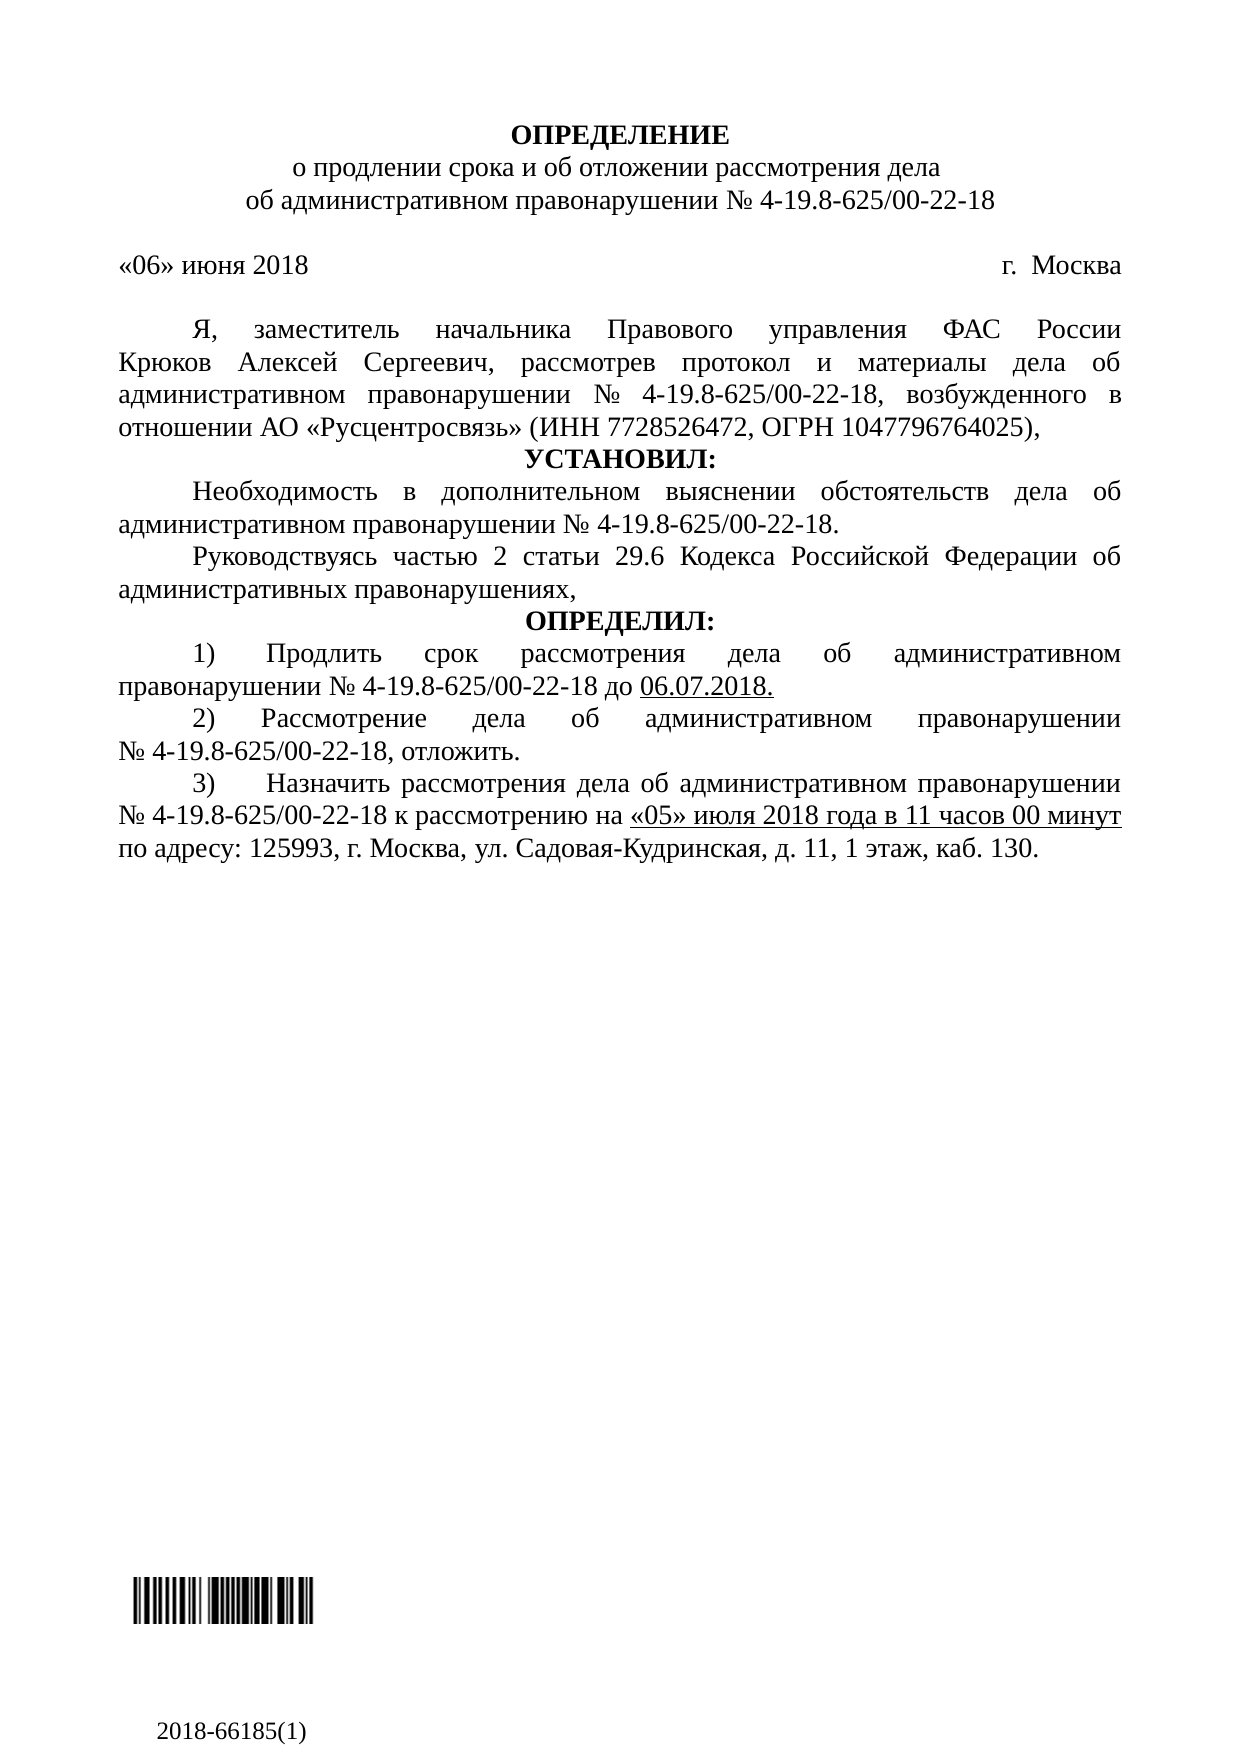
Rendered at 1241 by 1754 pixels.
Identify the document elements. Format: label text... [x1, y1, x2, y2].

text Я, заместитель начальника Правового управления ФАС России Крюков Алексей Сергеевич, рассмотрев протокол и материалы дела об административном правонарушении № 4-19.8-625/00-22-18, возбужденного в отношении АО «Русцентросвязь» (ИНН 7728526472, ОГРН 1047796764025), [118, 312, 1122, 442]
text об административном правонарушении № 4-19.8-625/00-22-18 [118, 183, 1122, 215]
text о продлении срока и об отложении рассмотрения дела [118, 151, 1122, 183]
text Руководствуясь частью 2 статьи 29.6 Кодекса Российской Федерации об административных правонарушениях, [118, 539, 1122, 604]
text «06» июня 2018 г. Москва [118, 248, 1122, 280]
picture [118, 1577, 331, 1624]
text 2) Рассмотрение дела об административном правонарушении № 4-19.8-625/00-22-18, отложить. [118, 701, 1122, 766]
text 1) Продлить срок рассмотрения дела об административном правонарушении № 4-19.8-625/00-22-18 до 06.07.2018. [118, 636, 1122, 701]
text ОПРЕДЕЛЕНИЕ [118, 118, 1122, 151]
text ОПРЕДЕЛИЛ: [118, 604, 1122, 636]
text УСТАНОВИЛ: [118, 442, 1122, 474]
text 3) Назначить рассмотрения дела об административном правонарушении № 4-19.8-625/00-22-18 к рассмотрению на «05» июля 2018 года в 11 часов 00 минут по адресу: 125993, г. Москва, ул. Садовая-Кудринская, д. 11, 1 этаж, каб. 130. [118, 766, 1122, 863]
text Необходимость в дополнительном выяснении обстоятельств дела об административном правонарушении № 4-19.8-625/00-22-18. [118, 474, 1122, 539]
